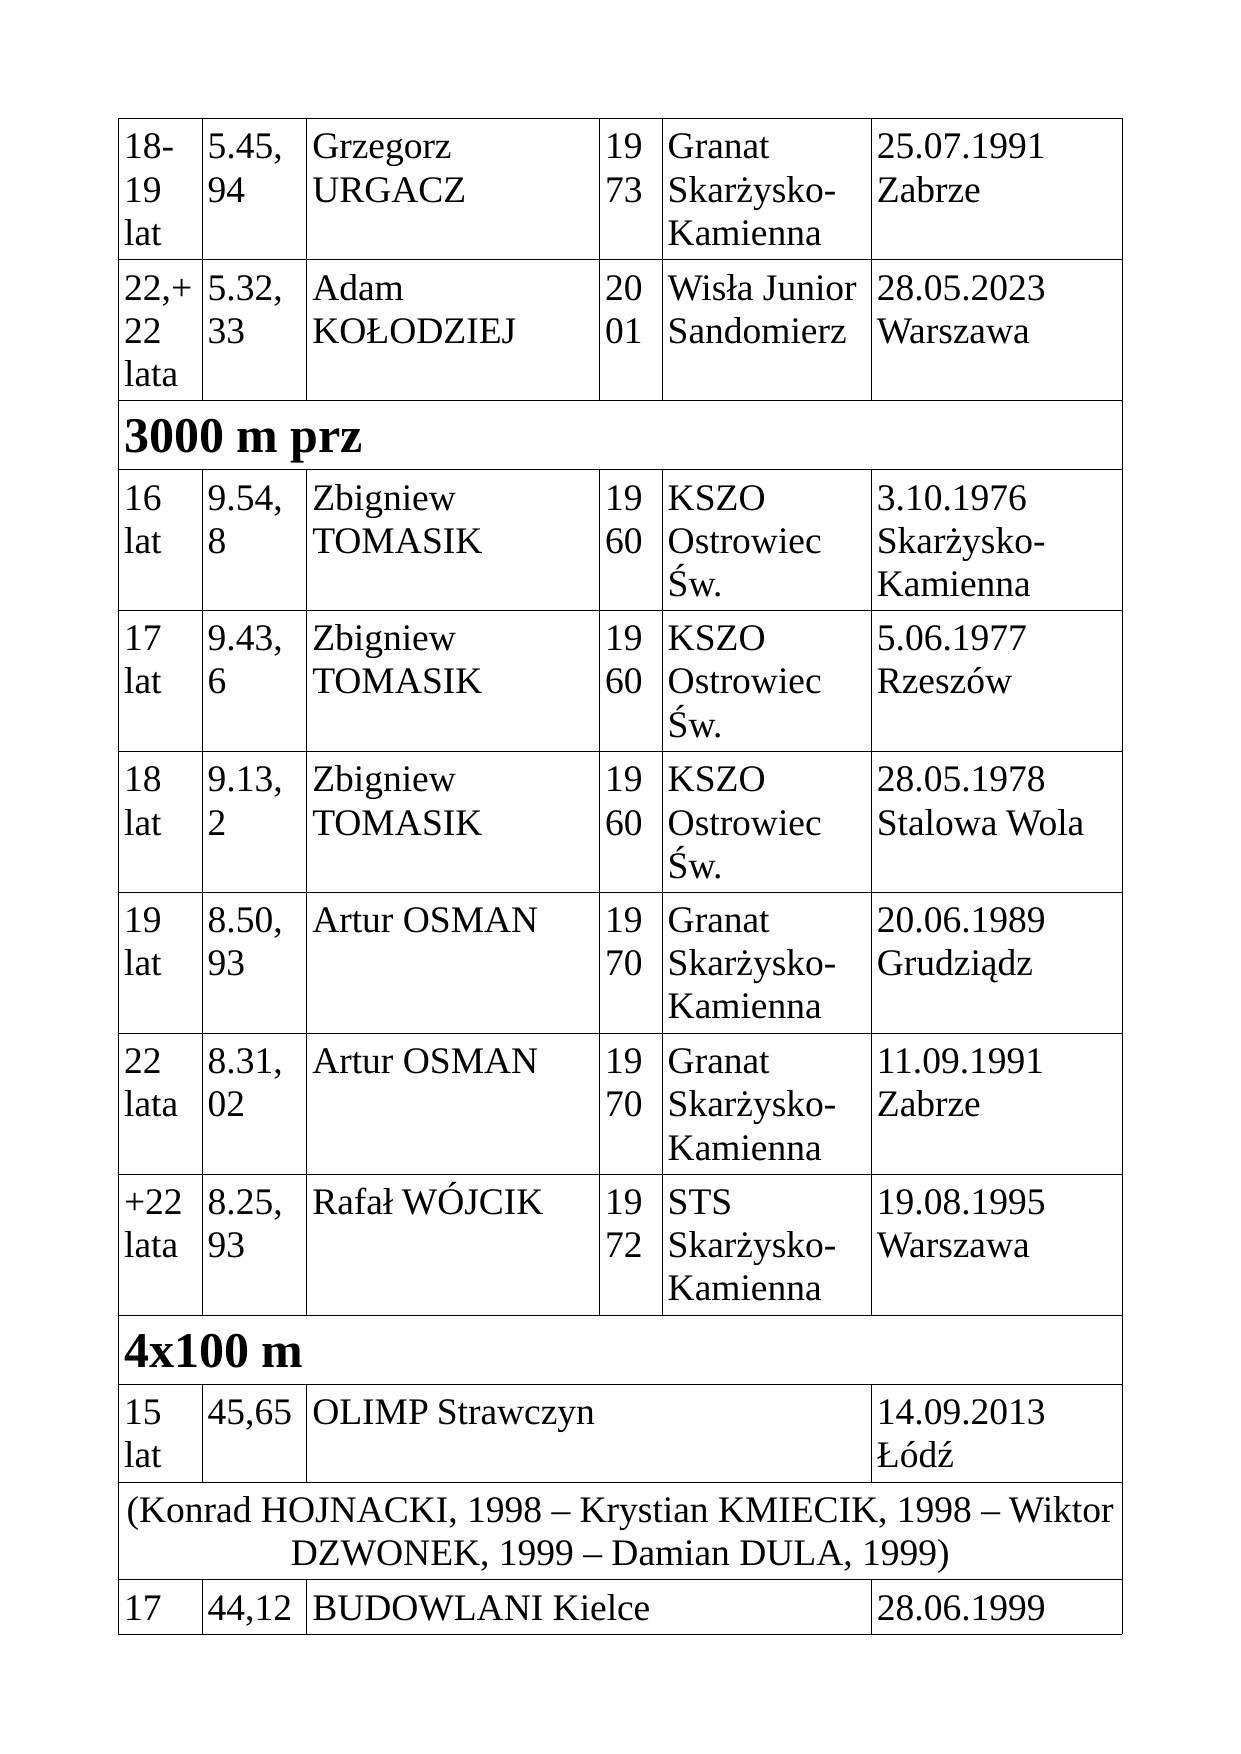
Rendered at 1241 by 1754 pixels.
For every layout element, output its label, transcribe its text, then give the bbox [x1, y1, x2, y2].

table_cell 44,12 [203, 1580, 306, 1634]
table_cell BUDOWLANI Kielce [307, 1580, 871, 1634]
table_cell 3000 m prz [119, 401, 1122, 469]
table_cell 1972 [600, 1175, 662, 1315]
table_cell 9.13,2 [203, 752, 306, 892]
table_cell Artur OSMAN [307, 893, 599, 1033]
table_cell 28.05.1978 Stalowa Wola [872, 752, 1122, 892]
table_cell 1960 [600, 611, 662, 751]
table_cell 8.31,02 [203, 1034, 306, 1174]
table_cell KSZO Ostrowiec Św. [663, 611, 871, 751]
table_cell 20.06.1989 Grudziądz [872, 893, 1122, 1033]
table_cell 5.45,94 [203, 119, 306, 259]
table_cell 1970 [600, 1034, 662, 1174]
table_cell 9.54,8 [203, 470, 306, 610]
table_cell 1973 [600, 119, 662, 259]
table_cell Zbigniew TOMASIK [307, 752, 599, 892]
table_cell Granat Skarżysko-Kamienna [663, 119, 871, 259]
table_cell 18-19 lat [119, 119, 202, 259]
table_cell 15 lat [119, 1385, 202, 1482]
table_cell Adam KOŁODZIEJ [307, 260, 599, 400]
table_cell OLIMP Strawczyn [307, 1385, 871, 1482]
table_cell 17 lat [119, 611, 202, 751]
table_cell Grzegorz URGACZ [307, 119, 599, 259]
table_cell STS Skarżysko-Kamienna [663, 1175, 871, 1315]
table_cell 28.06.1999 [872, 1580, 1122, 1634]
table_cell 25.07.1991 Zabrze [872, 119, 1122, 259]
table_cell 19.08.1995 Warszawa [872, 1175, 1122, 1315]
table_cell 1960 [600, 752, 662, 892]
table_cell 22 lata [119, 1034, 202, 1174]
table_cell Artur OSMAN [307, 1034, 599, 1174]
table_cell Zbigniew TOMASIK [307, 611, 599, 751]
table_cell 18 lat [119, 752, 202, 892]
table_cell 11.09.1991 Zabrze [872, 1034, 1122, 1174]
table_cell KSZO Ostrowiec Św. [663, 470, 871, 610]
table_cell 5.06.1977 Rzeszów [872, 611, 1122, 751]
table_cell 45,65 [203, 1385, 306, 1482]
table_cell 5.32,33 [203, 260, 306, 400]
table_cell Granat Skarżysko-Kamienna [663, 1034, 871, 1174]
table_cell Wisła Junior Sandomierz [663, 260, 871, 400]
table_cell 28.05.2023 Warszawa [872, 260, 1122, 400]
table_cell 19 lat [119, 893, 202, 1033]
table_cell 17 [119, 1580, 202, 1634]
table_cell Granat Skarżysko-Kamienna [663, 893, 871, 1033]
table_cell Rafał WÓJCIK [307, 1175, 599, 1315]
table_cell 22,+22 lata [119, 260, 202, 400]
table_cell 4x100 m [119, 1316, 1122, 1384]
table_cell 8.50,93 [203, 893, 306, 1033]
table_cell (Konrad HOJNACKI, 1998 – Krystian KMIECIK, 1998 – Wiktor DZWONEK, 1999 – Damian DULA, 1999) [119, 1483, 1122, 1579]
table_cell 1960 [600, 470, 662, 610]
table_cell 8.25,93 [203, 1175, 306, 1315]
table_cell 3.10.1976 Skarżysko-Kamienna [872, 470, 1122, 610]
table_cell 1970 [600, 893, 662, 1033]
table_cell 2001 [600, 260, 662, 400]
table_cell +22 lata [119, 1175, 202, 1315]
table_cell 16 lat [119, 470, 202, 610]
table_cell 9.43,6 [203, 611, 306, 751]
table_cell Zbigniew TOMASIK [307, 470, 599, 610]
table_cell KSZO Ostrowiec Św. [663, 752, 871, 892]
table_cell 14.09.2013 Łódź [872, 1385, 1122, 1482]
